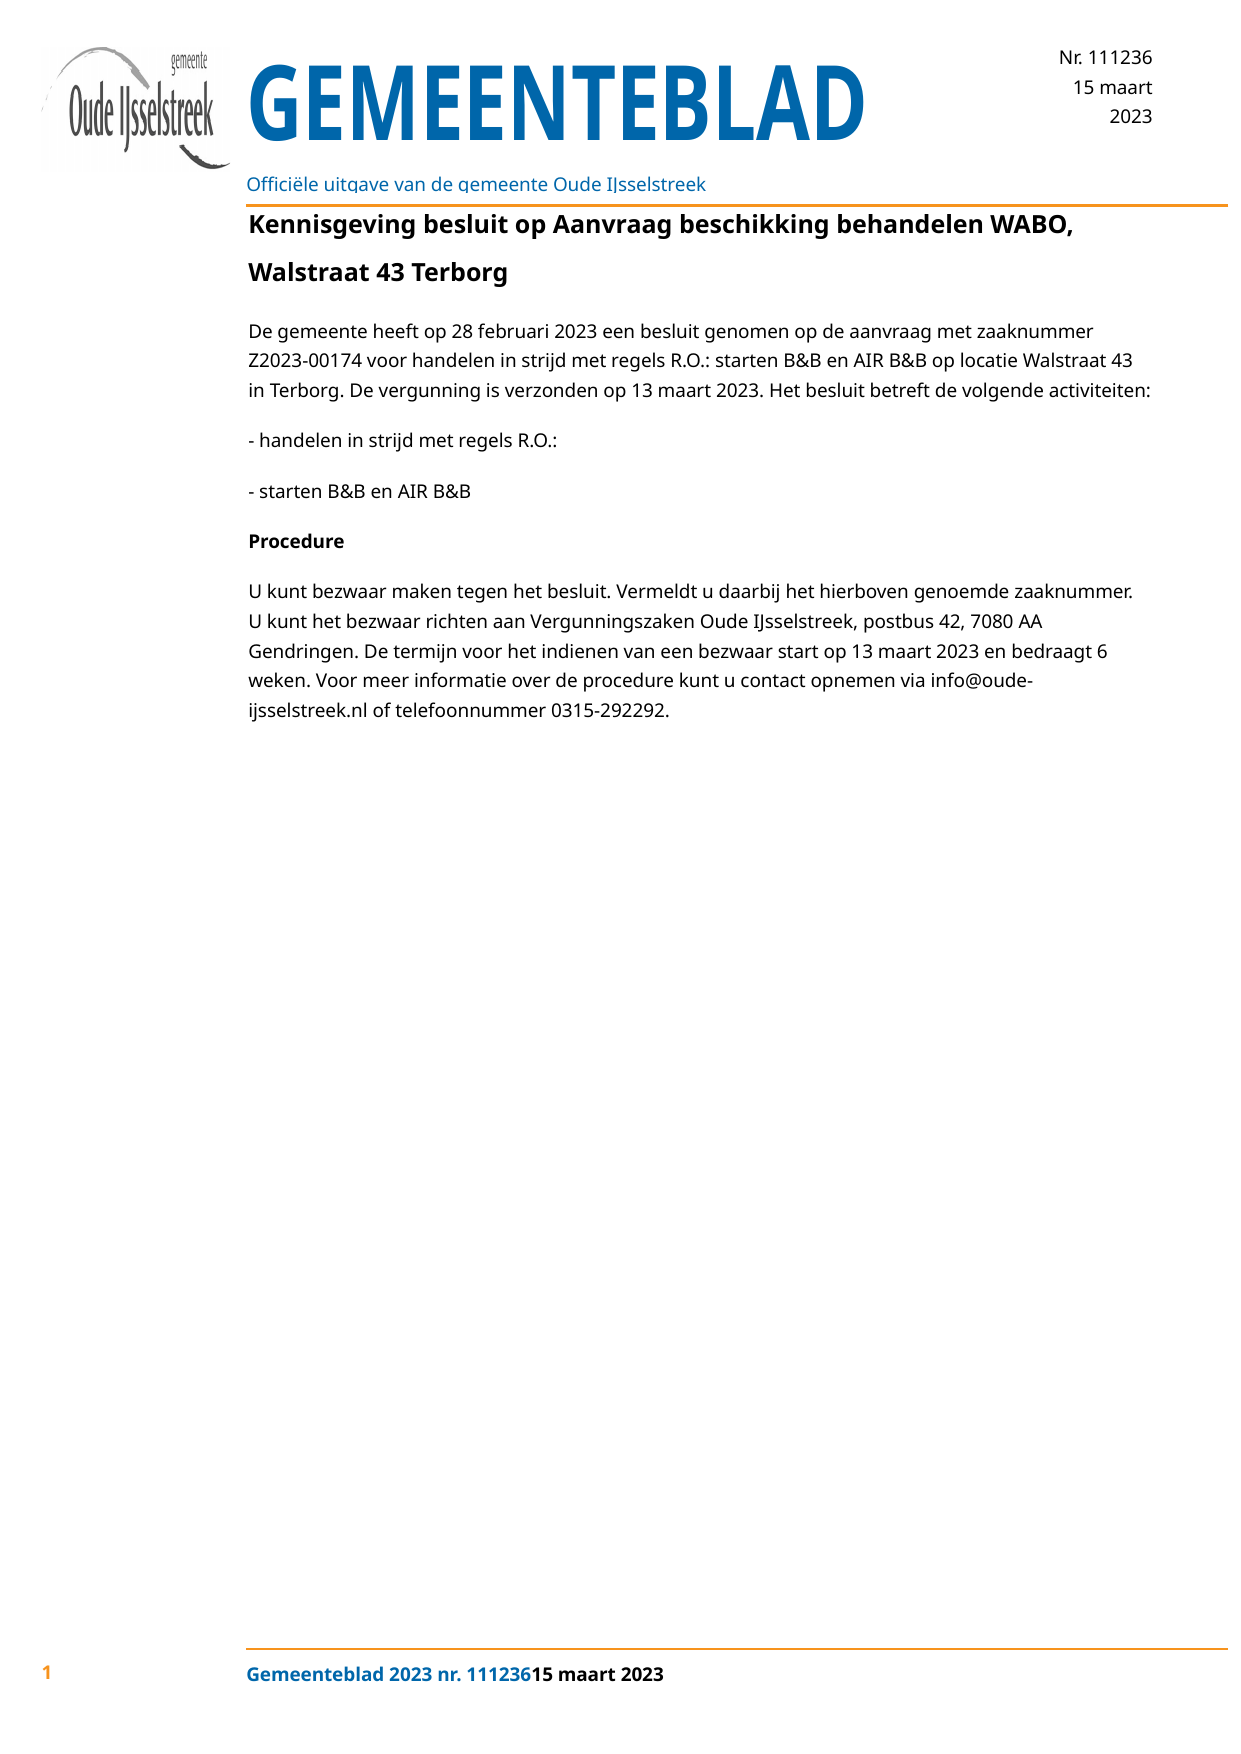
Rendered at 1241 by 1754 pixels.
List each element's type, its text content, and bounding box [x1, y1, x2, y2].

text - handelen in strijd met regels R.O.: [248, 427, 1152, 453]
text Procedure [248, 528, 1152, 554]
text U kunt bezwaar maken tegen het besluit. Vermeldt u daarbij het hierboven genoemde zaaknummer. U kunt het bezwaar richten aan Vergunningszaken Oude IJsselstreek, postbus 42, 7080 AA Gendringen. De termijn voor het indienen van een bezwaar start op 13 maart 2023 en bedraagt 6 weken. Voor meer informatie over de procedure kunt u contact opnemen via info@oude-ijsselstreek.nl of telefoonnummer 0315-292292. [248, 579, 1152, 723]
text De gemeente heeft op 28 februari 2023 een besluit genomen op de aanvraag met zaaknummer Z2023-00174 voor handelen in strijd met regels R.O.: starten B&B en AIR B&B op locatie Walstraat 43 in Terborg. De vergunning is verzonden op 13 maart 2023. Het besluit betreft de volgende activiteiten: [248, 318, 1152, 403]
text Kennisgeving besluit op Aanvraag beschikking behandelen WABO, Walstraat 43 Terborg [248, 207, 1152, 288]
picture [41, 47, 231, 172]
text - starten B&B en AIR B&B [248, 478, 1152, 504]
